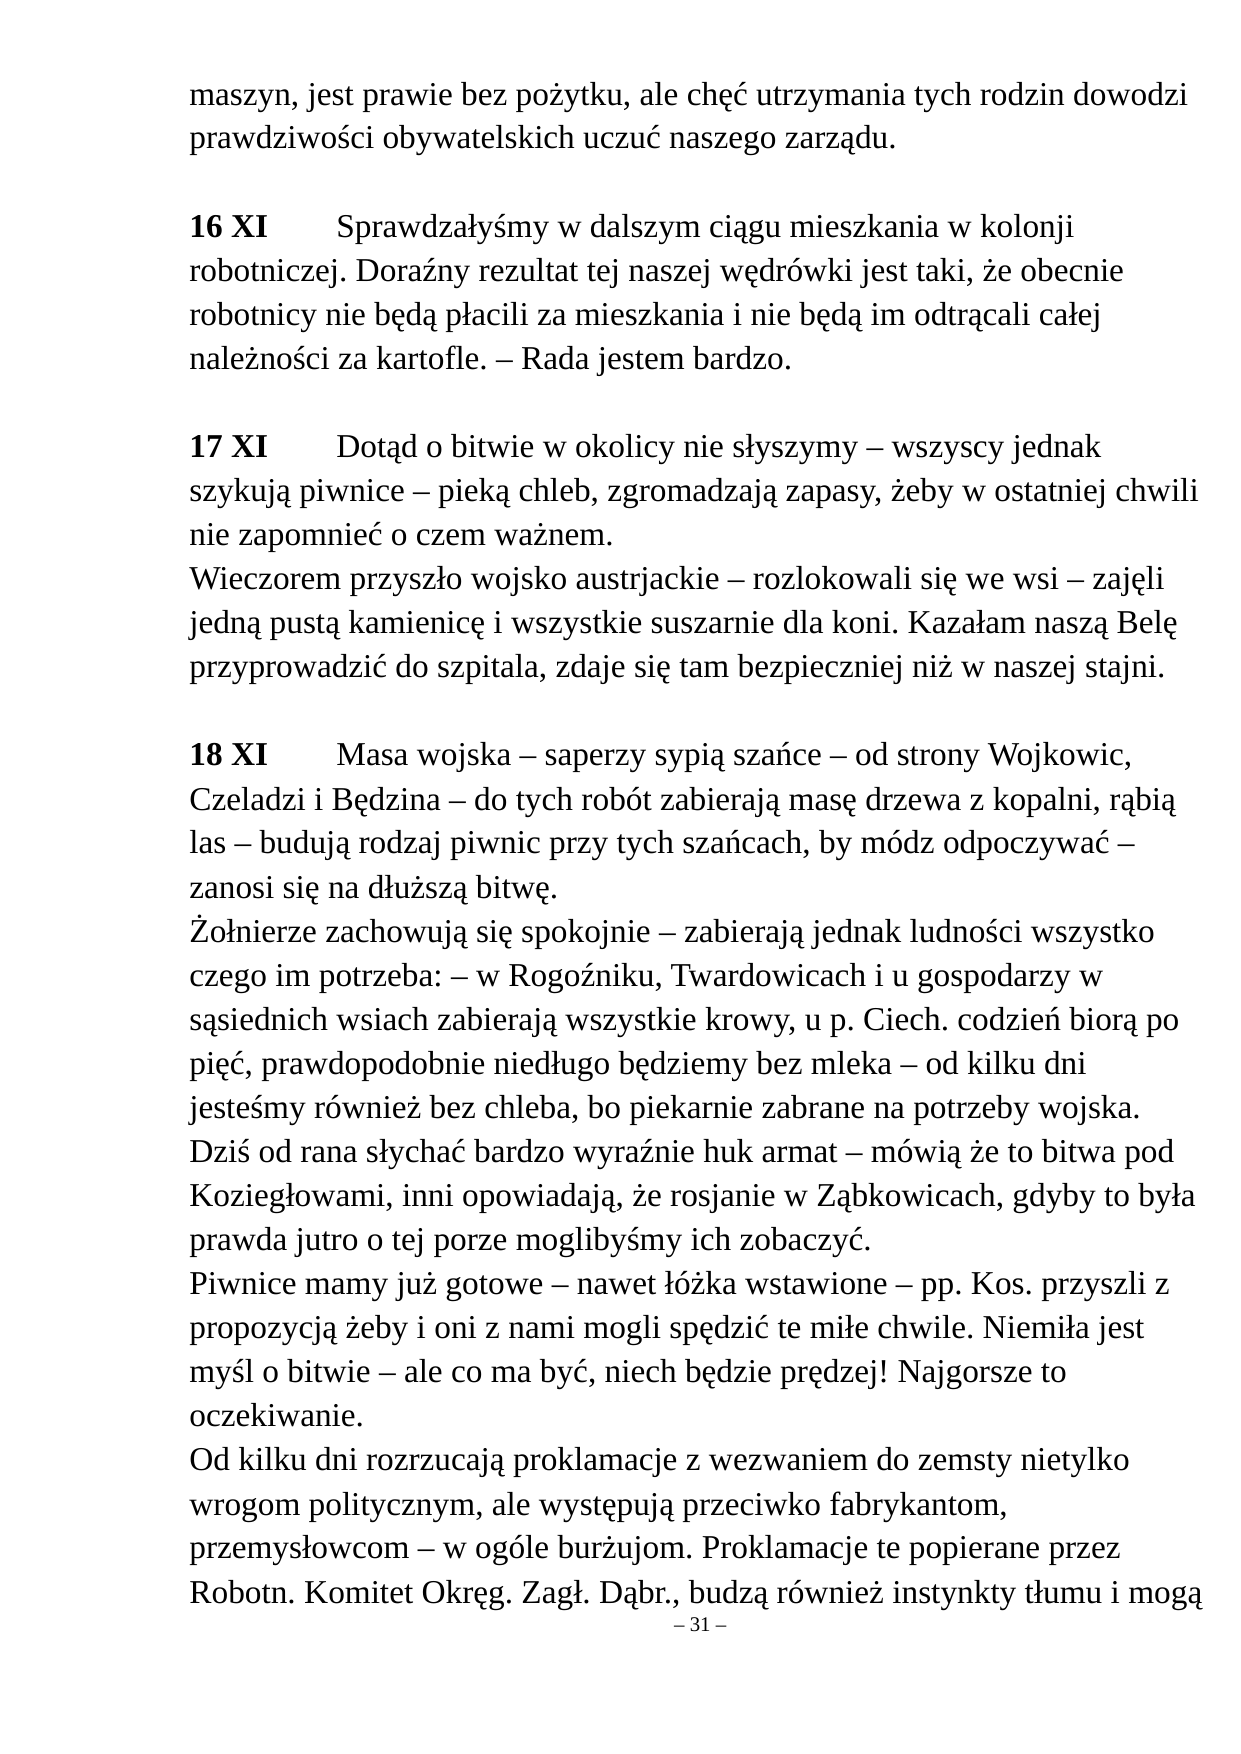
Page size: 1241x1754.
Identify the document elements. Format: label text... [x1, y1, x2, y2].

text 17 XI Dotąd o bitwie w okolicy nie słyszymy – wszyscy jednak szykują piwnice – pieką chleb, zgromadzają zapasy, żeby w ostatniej chwili nie zapomnieć o czem ważnem. [189, 426, 1211, 553]
text Dziś od rana słychać bardzo wyraźnie huk armat – mówią że to bitwa pod Koziegłowami, inni opowiadają, że rosjanie w Ząbkowicach, gdyby to była prawda jutro o tej porze moglibyśmy ich zobaczyć. [189, 1131, 1211, 1258]
text Żołnierze zachowują się spokojnie – zabierają jednak ludności wszystko czego im potrzeba: – w Rogoźniku, Twardowicach i u gospodarzy w sąsiednich wsiach zabierają wszystkie krowy, u p. Ciech. codzień biorą po pięć, prawdopodobnie niedługo będziemy bez mleka – od kilku dni jesteśmy również bez chleba, bo piekarnie zabrane na potrzeby wojska. [189, 911, 1211, 1126]
text Od kilku dni rozrzucają proklamacje z wezwaniem do zemsty nietylko wrogom politycznym, ale występują przeciwko fabrykantom, przemysłowcom – w ogóle burżujom. Proklamacje te popierane przez Robotn. Komitet Okręg. Zagł. Dąbr., budzą również instynkty tłumu i mogą [189, 1440, 1211, 1610]
text Piwnice mamy już gotowe – nawet łóżka wstawione – pp. Kos. przyszli z propozycją żeby i oni z nami mogli spędzić te miłe chwile. Niemiła jest myśl o bitwie – ale co ma być, niech będzie prędzej! Najgorsze to oczekiwanie. [189, 1263, 1211, 1434]
text 16 XI Sprawdzałyśmy w dalszym ciągu mieszkania w kolonji robotniczej. Doraźny rezultat tej naszej wędrówki jest taki, że obecnie robotnicy nie będą płacili za mieszkania i nie będą im odtrącali całej należności za kartofle. – Rada jestem bardzo. [189, 206, 1211, 376]
text maszyn, jest prawie bez pożytku, ale chęć utrzymania tych rodzin dowodzi prawdziwości obywatelskich uczuć naszego zarządu. [189, 74, 1211, 156]
text 18 XI Masa wojska – saperzy sypią szańce – od strony Wojkowic, Czeladzi i Będzina – do tych robót zabierają masę drzewa z kopalni, rąbią las – budują rodzaj piwnic przy tych szańcach, by módz odpoczywać – zanosi się na dłuższą bitwę. [189, 735, 1211, 905]
text Wieczorem przyszło wojsko austrjackie – rozlokowali się we wsi – zajęli jedną pustą kamienicę i wszystkie suszarnie dla koni. Kazałam naszą Belę przyprowadzić do szpitala, zdaje się tam bezpieczniej niż w naszej stajni. [189, 558, 1211, 685]
